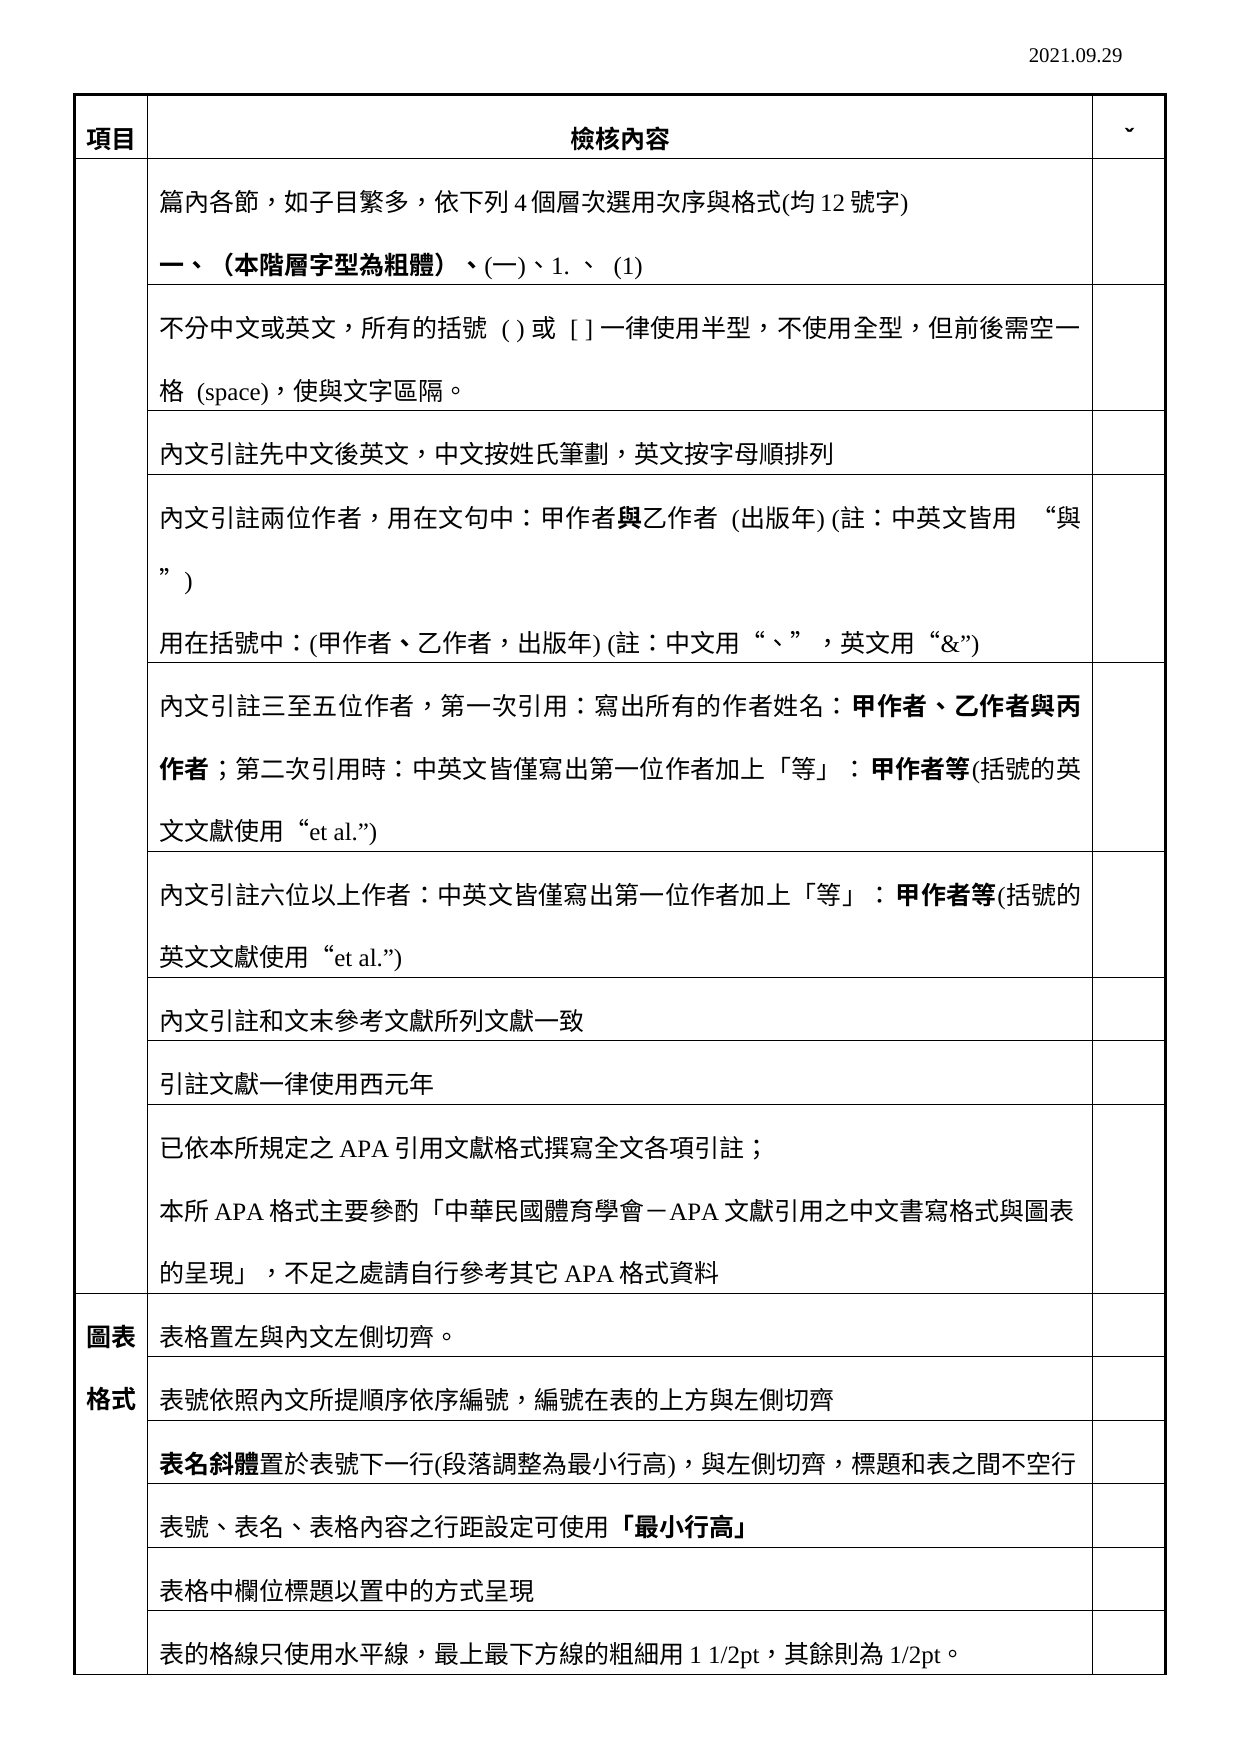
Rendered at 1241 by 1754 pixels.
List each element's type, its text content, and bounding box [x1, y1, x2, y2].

table_cell [1093, 1611, 1164, 1674]
table_cell 引註文獻一律使用西元年 [148, 1041, 1092, 1104]
table_cell 表的格線只使用水平線，最上最下方線的粗細用1 1/2pt，其餘則為1/2pt。 [148, 1611, 1092, 1674]
table_cell [76, 159, 147, 1292]
table_cell 不分中文或英文，所有的括號 ( ) 或 [ ] 一律使用半型，不使用全型，但前後需空一格 (space)，使與文字區隔。 [148, 285, 1092, 410]
table_cell [1093, 475, 1164, 662]
table_cell [1093, 1294, 1164, 1356]
table_header ˇ [1093, 96, 1164, 158]
table_cell 表名斜體置於表號下一行(段落調整為最小行高)，與左側切齊，標題和表之間不空行 [148, 1421, 1092, 1483]
table_cell [1093, 1421, 1164, 1483]
table_cell 內文引註三至五位作者，第一次引用：寫出所有的作者姓名：甲作者、乙作者與丙作者；第二次引用時：中英文皆僅寫出第一位作者加上「等」：甲作者等(括號的英文文獻使用“et al.”) [148, 663, 1092, 851]
table_cell [1093, 852, 1164, 977]
table_cell 表號依照內文所提順序依序編號，編號在表的上方與左側切齊 [148, 1357, 1092, 1419]
table_cell 內文引註兩位作者，用在文句中：甲作者與乙作者 (出版年) (註：中英文皆用 “與”) 用在括號中：(甲作者、乙作者，出版年) (註：中文用“、”，英文用“&”) [148, 475, 1092, 662]
table_cell 圖表格式 [76, 1294, 147, 1674]
table_header 項目 [76, 96, 147, 158]
table_cell [1093, 1105, 1164, 1292]
table_cell 表號、表名、表格內容之行距設定可使用「最小行高」 [148, 1484, 1092, 1547]
table_cell 內文引註六位以上作者：中英文皆僅寫出第一位作者加上「等」：甲作者等(括號的英文文獻使用“et al.”) [148, 852, 1092, 977]
table_header 檢核內容 [148, 96, 1092, 158]
table_cell 篇內各節，如子目繁多，依下列4個層次選用次序與格式(均12號字) 一、（本階層字型為粗體）、(一)、1. 、 (1) [148, 159, 1092, 284]
table_cell 內文引註和文末參考文獻所列文獻一致 [148, 978, 1092, 1040]
table_cell 已依本所規定之APA引用文獻格式撰寫全文各項引註； 本所APA格式主要參酌「中華民國體育學會－APA文獻引用之中文書寫格式與圖表的呈現」，不足之處請自行參考其它APA格式資料 [148, 1105, 1092, 1292]
table_cell [1093, 1484, 1164, 1547]
table_cell 內文引註先中文後英文，中文按姓氏筆劃，英文按字母順排列 [148, 411, 1092, 474]
table_cell [1093, 285, 1164, 410]
table_cell [1093, 411, 1164, 474]
table_cell [1093, 978, 1164, 1040]
table_cell [1093, 159, 1164, 284]
table_cell [1093, 1357, 1164, 1419]
table_cell [1093, 1548, 1164, 1610]
table_cell 表格置左與內文左側切齊。 [148, 1294, 1092, 1356]
table_cell 表格中欄位標題以置中的方式呈現 [148, 1548, 1092, 1610]
table_cell [1093, 1041, 1164, 1104]
table_cell [1093, 663, 1164, 851]
